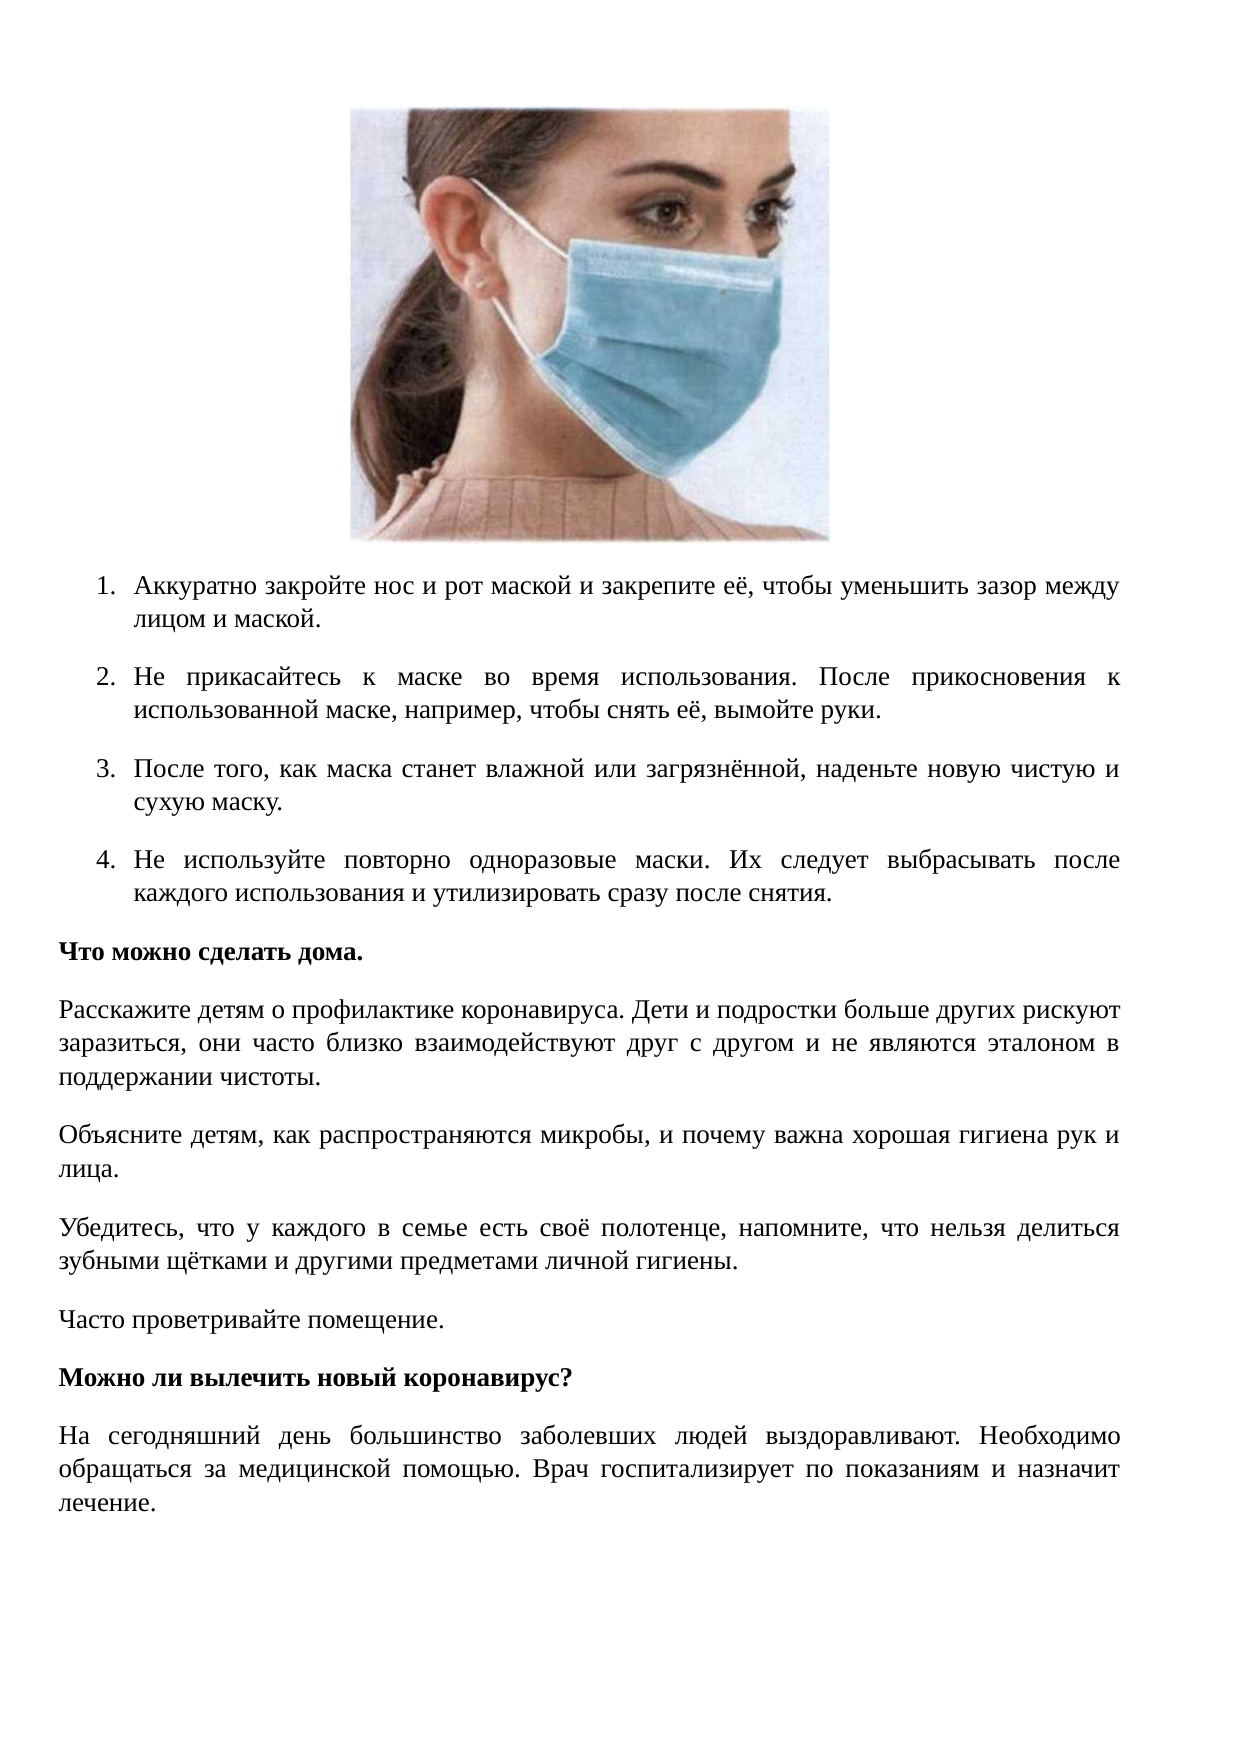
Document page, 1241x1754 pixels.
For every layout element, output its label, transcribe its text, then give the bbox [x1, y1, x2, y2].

text Часто проветривайте помещение. [58, 1303, 1122, 1334]
text На сегодняшний день большинство заболевших людей выздоравливают. Необходимо обращаться за медицинской помощью. Врач госпитализирует по показаниям и назначит лечение. [58, 1419, 1122, 1517]
list Не используйте повторно одноразовые маски. Их следует выбрасывать после каждого использования и утилизировать сразу после снятия. [96, 843, 1122, 908]
text Объясните детям, как распространяются микробы, и почему важна хорошая гигиена рук и лица. [58, 1118, 1122, 1183]
list После того, как маска станет влажной или загрязнённой, наденьте новую чистую и сухую маску. [96, 752, 1122, 816]
subtitle Что можно сделать дома. [58, 935, 1122, 966]
list Аккуратно закройте нос и рот маской и закрепите её, чтобы уменьшить зазор между лицом и маской. [96, 569, 1122, 633]
text Убедитесь, что у каждого в семье есть своё полотенце, напомните, что нельзя делиться зубными щётками и другими предметами личной гигиены. [58, 1211, 1122, 1276]
picture [350, 106, 830, 544]
list Не прикасайтесь к маске во время использования. После прикосновения к использованной маске, например, чтобы снять её, вымойте руки. [96, 660, 1122, 725]
text Расскажите детям о профилактике коронавируса. Дети и подростки больше других рискуют заразиться, они часто близко взаимодействуют друг с другом и не являются эталоном в поддержании чистоты. [58, 993, 1122, 1091]
subtitle Можно ли вылечить новый коронавирус? [58, 1361, 1122, 1392]
